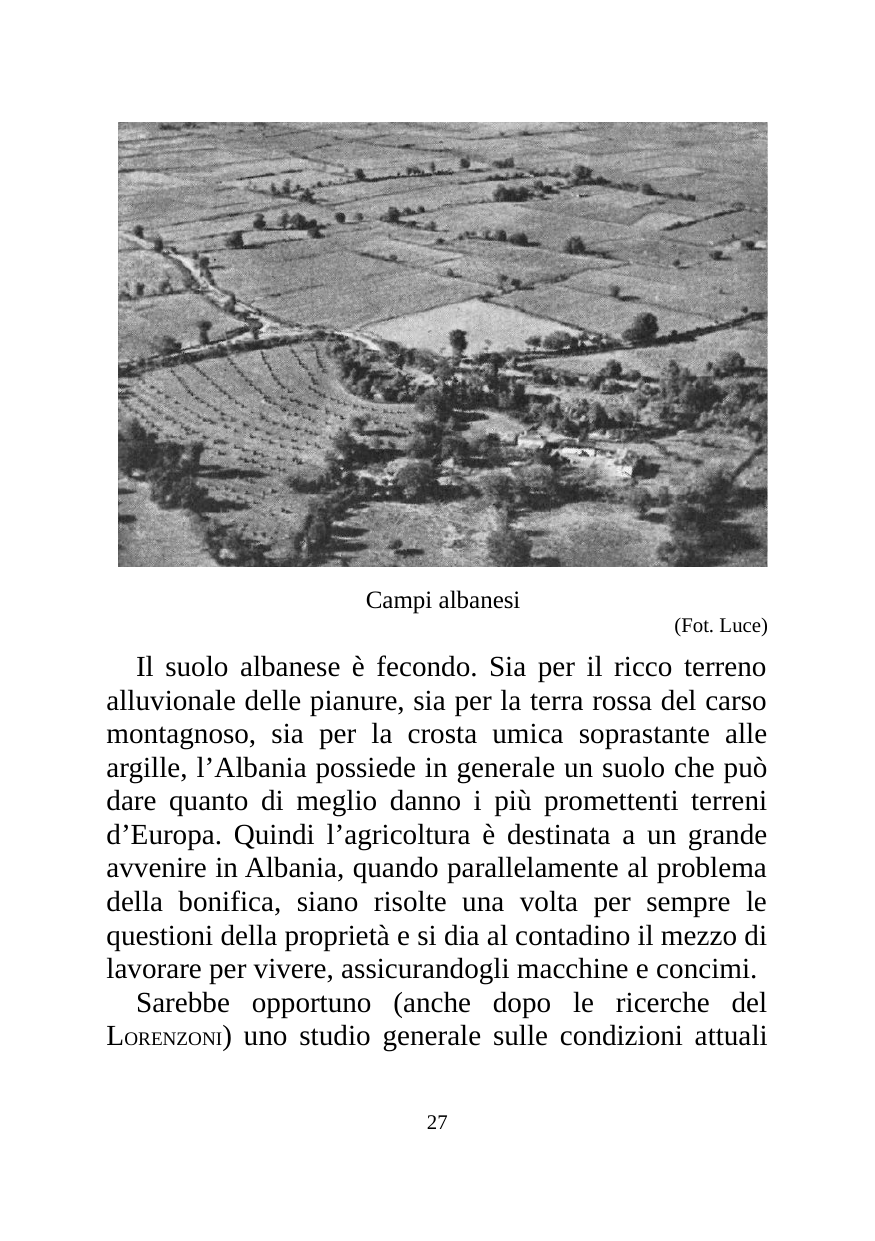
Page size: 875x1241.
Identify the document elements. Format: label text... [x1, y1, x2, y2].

text [118, 118, 768, 122]
text Il suolo albanese è fecondo. Sia per il ricco terreno alluvionale delle pianure, sia per la terra rossa del carso montagnoso, sia per la crosta umica soprastante alle argille, l’Albania possiede in generale un suolo che può dare quanto di meglio danno i più promettenti terreni d’Europa. Quindi l’agricoltura è destinata a un grande avvenire in Albania, quando parallelamente al problema della bonifica, siano risolte una volta per sempre le questioni della proprietà e si dia al contadino il mezzo di lavorare per vivere, assicurandogli macchine e concimi. [106, 649, 768, 985]
text Sarebbe opportuno (anche dopo le ricerche del Lorenzoni) uno studio generale sulle condizioni attuali [106, 985, 768, 1052]
picture [118, 122, 768, 567]
text Campi albanesi [118, 567, 768, 613]
text (Fot. Luce) [118, 613, 768, 637]
